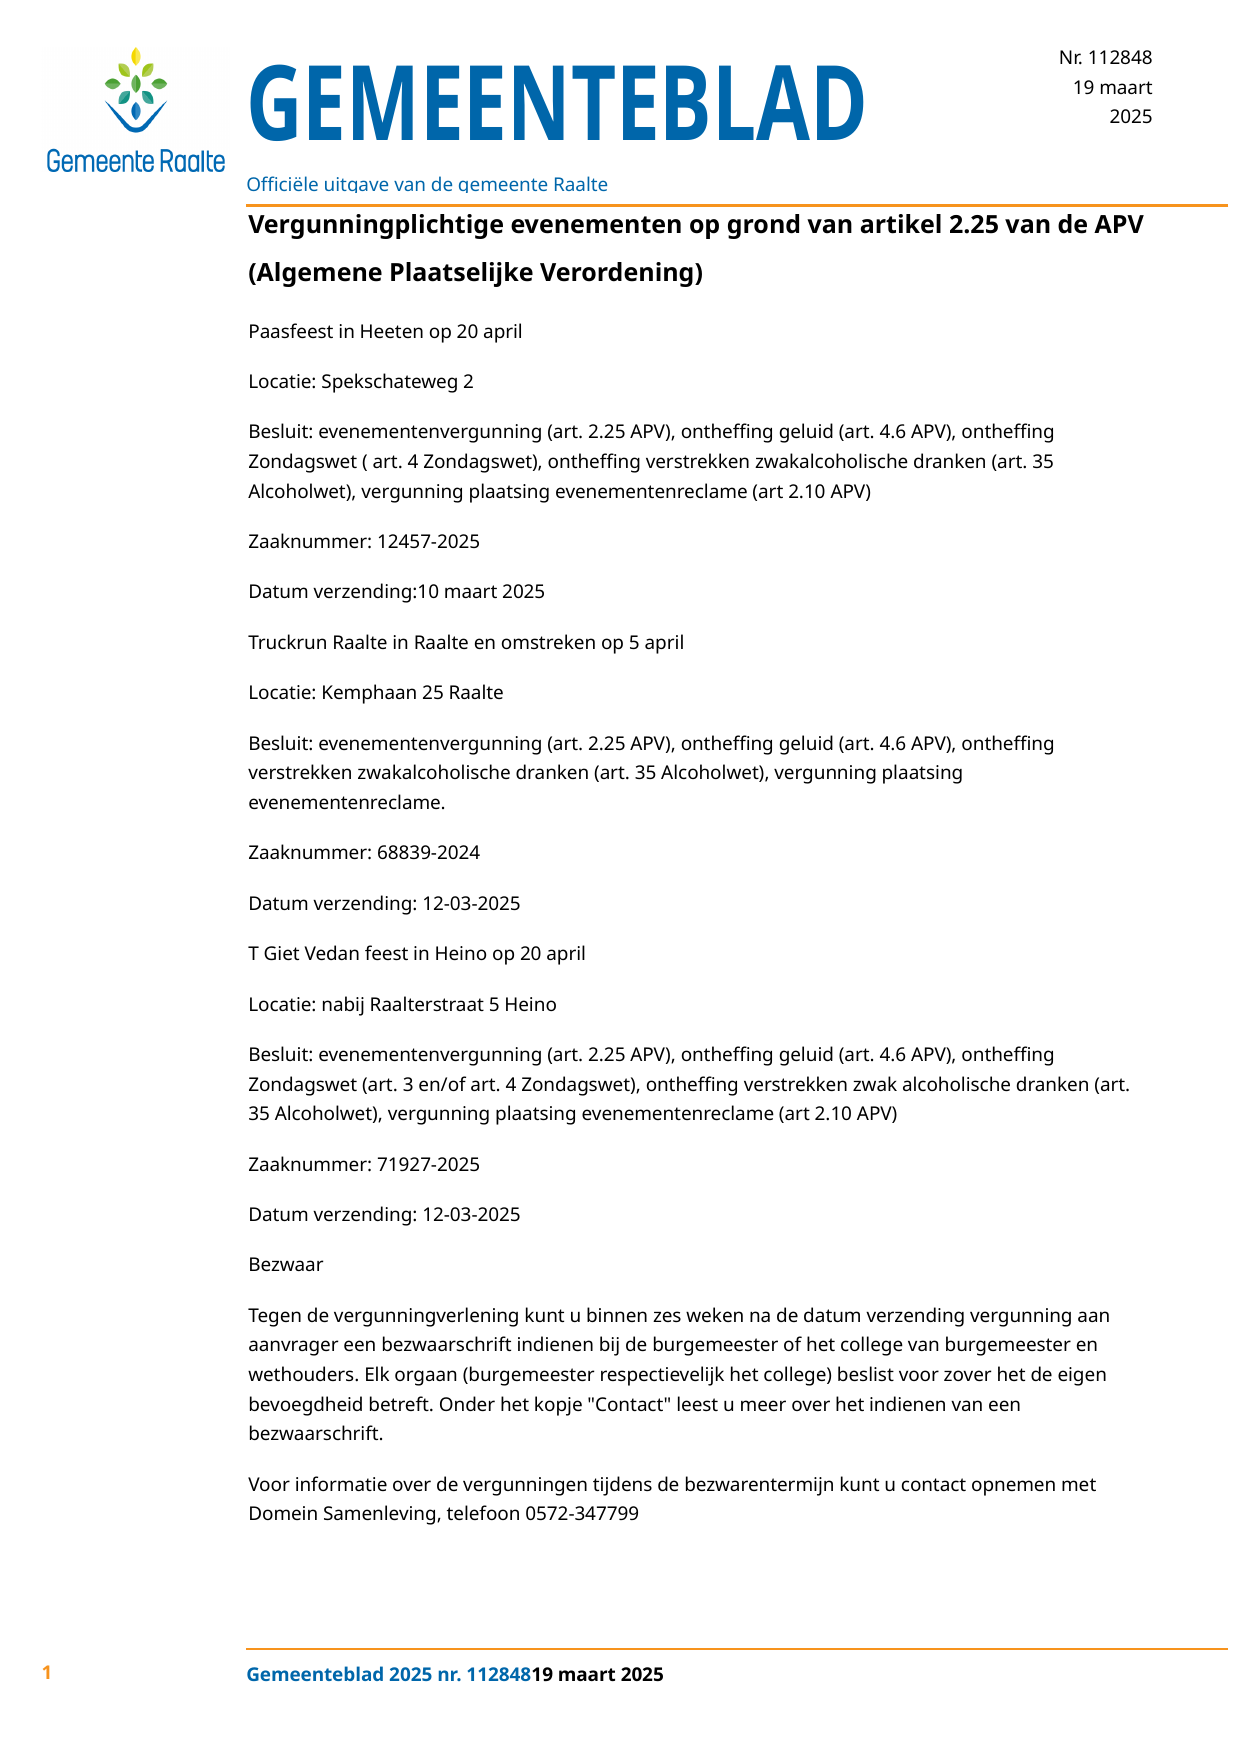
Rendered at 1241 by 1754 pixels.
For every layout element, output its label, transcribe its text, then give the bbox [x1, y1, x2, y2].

text Datum verzending:10 maart 2025 [248, 579, 1152, 604]
picture [41, 47, 231, 172]
text Tegen de vergunningverlening kunt u binnen zes weken na de datum verzending vergunning aan aanvrager een bezwaarschrift indienen bij de burgemeester of het college van burgemeester en wethouders. Elk orgaan (burgemeester respectievelijk het college) beslist voor zover het de eigen bevoegdheid betreft. Onder het kopje "Contact" leest u meer over het indienen van een bezwaarschrift. [248, 1302, 1152, 1446]
text Datum verzending: 12-03-2025 [248, 1201, 1152, 1227]
text Paasfeest in Heeten op 20 april [248, 318, 1152, 344]
text Besluit: evenementenvergunning (art. 2.25 APV), ontheffing geluid (art. 4.6 APV), ontheffing Zondagswet ( art. 4 Zondagswet), ontheffing verstrekken zwakalcoholische dranken (art. 35 Alcoholwet), vergunning plaatsing evenementenreclame (art 2.10 APV) [248, 419, 1152, 504]
text Locatie: Kemphaan 25 Raalte [248, 679, 1152, 705]
text Zaaknummer: 12457-2025 [248, 528, 1152, 554]
text Locatie: nabij Raalterstraat 5 Heino [248, 991, 1152, 1017]
text Locatie: Spekschateweg 2 [248, 368, 1152, 394]
text Zaaknummer: 71927-2025 [248, 1151, 1152, 1177]
text Truckrun Raalte in Raalte en omstreken op 5 april [248, 629, 1152, 655]
text Voor informatie over de vergunningen tijdens de bezwarentermijn kunt u contact opnemen met Domein Samenleving, telefoon 0572-347799 [248, 1471, 1152, 1526]
text Datum verzending: 12-03-2025 [248, 890, 1152, 916]
text Besluit: evenementenvergunning (art. 2.25 APV), ontheffing geluid (art. 4.6 APV), ontheffing Zondagswet (art. 3 en/of art. 4 Zondagswet), ontheffing verstrekken zwak alcoholische dranken (art. 35 Alcoholwet), vergunning plaatsing evenementenreclame (art 2.10 APV) [248, 1041, 1152, 1126]
text Besluit: evenementenvergunning (art. 2.25 APV), ontheffing geluid (art. 4.6 APV), ontheffing verstrekken zwakalcoholische dranken (art. 35 Alcoholwet), vergunning plaatsing evenementenreclame. [248, 730, 1152, 815]
text T Giet Vedan feest in Heino op 20 april [248, 940, 1152, 966]
text Zaaknummer: 68839-2024 [248, 839, 1152, 865]
text Bezwaar [248, 1252, 1152, 1277]
text Vergunningplichtige evenementen op grond van artikel 2.25 van de APV (Algemene Plaatselijke Verordening) [248, 207, 1152, 288]
